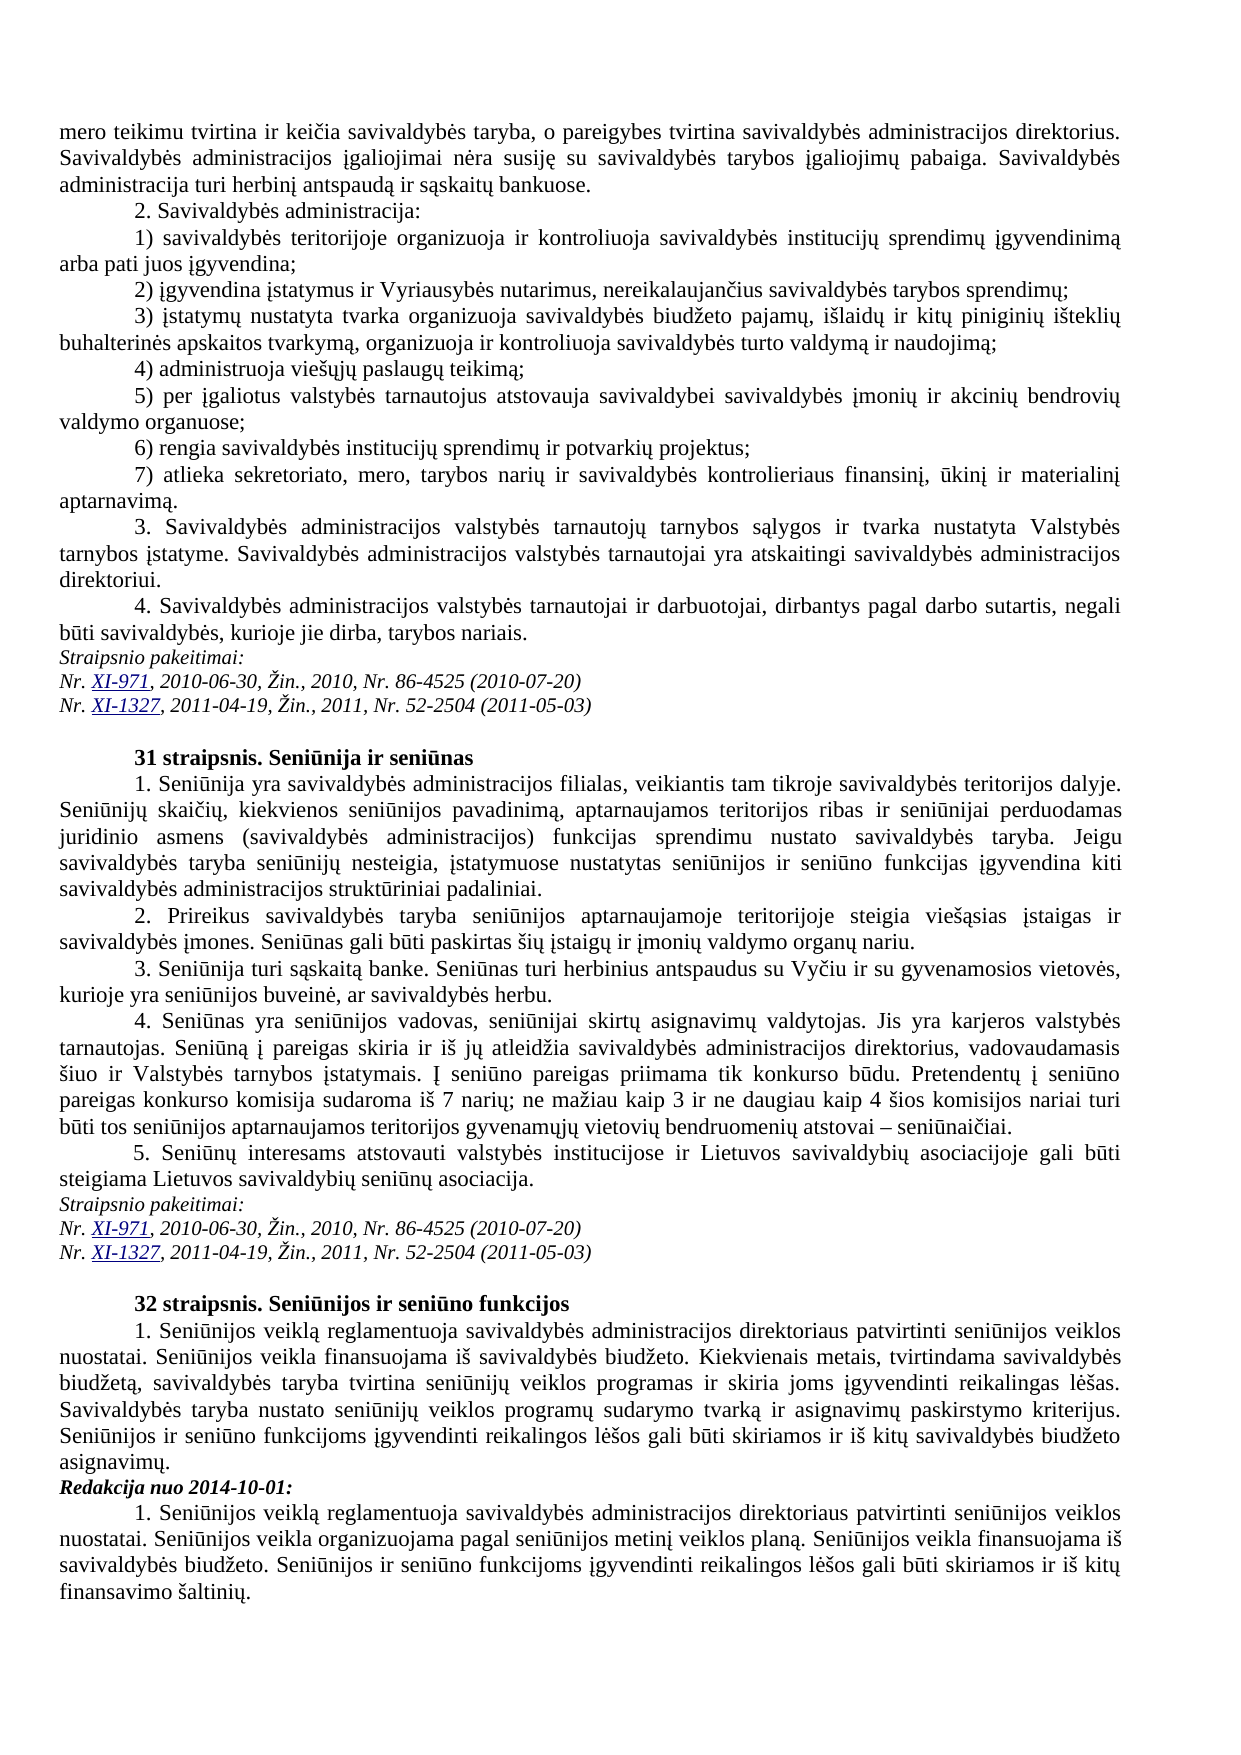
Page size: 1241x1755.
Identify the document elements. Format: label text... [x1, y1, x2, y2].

text Redakcija nuo 2014-10-01: [59, 1475, 1122, 1499]
text Straipsnio pakeitimai: [59, 1192, 1122, 1216]
text Nr. XI-1327, 2011-04-19, Žin., 2011, Nr. 52-2504 (2011-05-03) [59, 693, 1122, 717]
text 3. Seniūnija turi sąskaitą banke. Seniūnas turi herbinius antspaudus su Vyčiu ir su gyvenamosios vietovės, kurioje yra seniūnijos buveinė, ar savivaldybės herbu. [59, 954, 1122, 1007]
text 5. Seniūnų interesams atstovauti valstybės institucijose ir Lietuvos savivaldybių asociacijoje gali būti steigiama Lietuvos savivaldybių seniūnų asociacija. [59, 1139, 1122, 1192]
text 3) įstatymų nustatyta tvarka organizuoja savivaldybės biudžeto pajamų, išlaidų ir kitų piniginių išteklių buhalterinės apskaitos tvarkymą, organizuoja ir kontroliuoja savivaldybės turto valdymą ir naudojimą; [59, 303, 1122, 355]
text 7) atlieka sekretoriato, mero, tarybos narių ir savivaldybės kontrolieriaus finansinį, ūkinį ir materialinį aptarnavimą. [59, 461, 1122, 513]
text 6) rengia savivaldybės institucijų sprendimų ir potvarkių projektus; [59, 434, 1122, 461]
text Straipsnio pakeitimai: [59, 645, 1122, 669]
text 1. Seniūnija yra savivaldybės administracijos filialas, veikiantis tam tikroje savivaldybės teritorijos dalyje. Seniūnijų skaičių, kiekvienos seniūnijos pavadinimą, aptarnaujamos teritorijos ribas ir seniūnijai perduodamas juridinio asmens (savivaldybės administracijos) funkcijas sprendimu nustato savivaldybės taryba. Jeigu savivaldybės taryba seniūnijų nesteigia, įstatymuose nustatytas seniūnijos ir seniūno funkcijas įgyvendina kiti savivaldybės administracijos struktūriniai padaliniai. [59, 770, 1122, 902]
text 2. Savivaldybės administracija: [59, 197, 1122, 223]
text 1. Seniūnijos veiklą reglamentuoja savivaldybės administracijos direktoriaus patvirtinti seniūnijos veiklos nuostatai. Seniūnijos veikla organizuojama pagal seniūnijos metinį veiklos planą. Seniūnijos veikla finansuojama iš savivaldybės biudžeto. Seniūnijos ir seniūno funkcijoms įgyvendinti reikalingos lėšos gali būti skiriamos ir iš kitų finansavimo šaltinių. [59, 1499, 1122, 1604]
text Nr. XI-1327, 2011-04-19, Žin., 2011, Nr. 52-2504 (2011-05-03) [59, 1240, 1122, 1264]
text 2) įgyvendina įstatymus ir Vyriausybės nutarimus, nereikalaujančius savivaldybės tarybos sprendimų; [59, 276, 1122, 303]
text 4) administruoja viešųjų paslaugų teikimą; [59, 355, 1122, 382]
text 2. Prireikus savivaldybės taryba seniūnijos aptarnaujamoje teritorijoje steigia viešąsias įstaigas ir savivaldybės įmones. Seniūnas gali būti paskirtas šių įstaigų ir įmonių valdymo organų nariu. [59, 902, 1122, 954]
text 5) per įgaliotus valstybės tarnautojus atstovauja savivaldybei savivaldybės įmonių ir akcinių bendrovių valdymo organuose; [59, 382, 1122, 434]
text Nr. XI-971, 2010-06-30, Žin., 2010, Nr. 86-4525 (2010-07-20) [59, 669, 1122, 693]
text Nr. XI-971, 2010-06-30, Žin., 2010, Nr. 86-4525 (2010-07-20) [59, 1216, 1122, 1240]
text 1) savivaldybės teritorijoje organizuoja ir kontroliuoja savivaldybės institucijų sprendimų įgyvendinimą arba pati juos įgyvendina; [59, 223, 1122, 276]
text 31 straipsnis. Seniūnija ir seniūnas [59, 744, 1122, 770]
text 3. Savivaldybės administracijos valstybės tarnautojų tarnybos sąlygos ir tvarka nustatyta Valstybės tarnybos įstatyme. Savivaldybės administracijos valstybės tarnautojai yra atskaitingi savivaldybės administracijos direktoriui. [59, 513, 1122, 592]
text 1. Seniūnijos veiklą reglamentuoja savivaldybės administracijos direktoriaus patvirtinti seniūnijos veiklos nuostatai. Seniūnijos veikla finansuojama iš savivaldybės biudžeto. Kiekvienais metais, tvirtindama savivaldybės biudžetą, savivaldybės taryba tvirtina seniūnijų veiklos programas ir skiria joms įgyvendinti reikalingas lėšas. Savivaldybės taryba nustato seniūnijų veiklos programų sudarymo tvarką ir asignavimų paskirstymo kriterijus. Seniūnijos ir seniūno funkcijoms įgyvendinti reikalingos lėšos gali būti skiriamos ir iš kitų savivaldybės biudžeto asignavimų. [59, 1317, 1122, 1475]
text 4. Seniūnas yra seniūnijos vadovas, seniūnijai skirtų asignavimų valdytojas. Jis yra karjeros valstybės tarnautojas. Seniūną į pareigas skiria ir iš jų atleidžia savivaldybės administracijos direktorius, vadovaudamasis šiuo ir Valstybės tarnybos įstatymais. Į seniūno pareigas priimama tik konkurso būdu. Pretendentų į seniūno pareigas konkurso komisija sudaroma iš 7 narių; ne mažiau kaip 3 ir ne daugiau kaip 4 šios komisijos nariai turi būti tos seniūnijos aptarnaujamos teritorijos gyvenamųjų vietovių bendruomenių atstovai – seniūnaičiai. [59, 1007, 1122, 1139]
text mero teikimu tvirtina ir keičia savivaldybės taryba, o pareigybes tvirtina savivaldybės administracijos direktorius. Savivaldybės administracijos įgaliojimai nėra susiję su savivaldybės tarybos įgaliojimų pabaiga. Savivaldybės administracija turi herbinį antspaudą ir sąskaitų bankuose. [59, 118, 1122, 197]
text 32 straipsnis. Seniūnijos ir seniūno funkcijos [59, 1290, 1122, 1317]
text 4. Savivaldybės administracijos valstybės tarnautojai ir darbuotojai, dirbantys pagal darbo sutartis, negali būti savivaldybės, kurioje jie dirba, tarybos nariais. [59, 592, 1122, 645]
